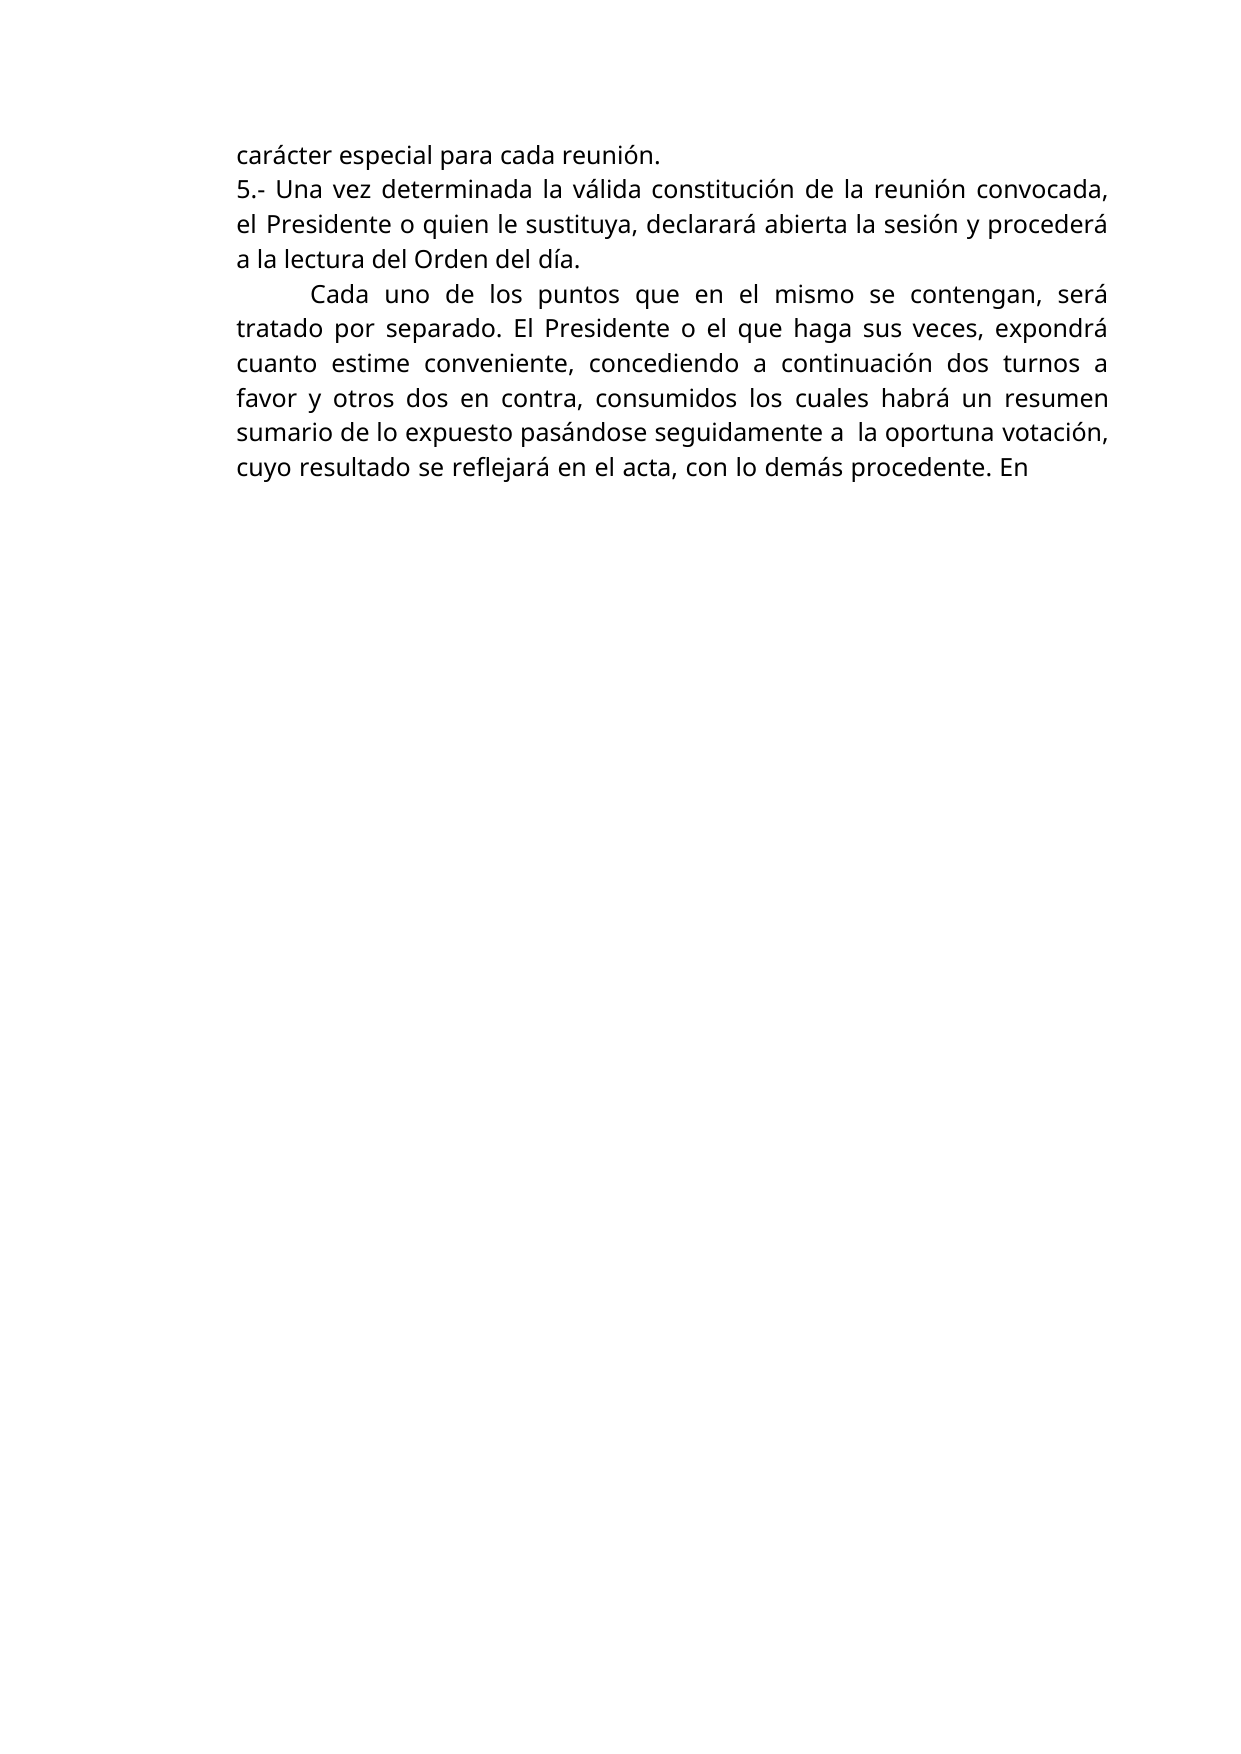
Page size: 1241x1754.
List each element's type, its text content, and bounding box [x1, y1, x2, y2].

text 5.- Una vez determinada la válida constitución de la reunión convocada, el Presidente o quien le sustituya, declarará abierta la sesión y procederá a la lectura del Orden del día. [236, 172, 1109, 276]
text Cada uno de los puntos que en el mismo se contengan, será tratado por separado. El Presidente o el que haga sus veces, expondrá cuanto estime conveniente, concediendo a continuación dos turnos a favor y otros dos en contra, consumidos los cuales habrá un resumen sumario de lo expuesto pasándose seguidamente a la oportuna votación, cuyo resultado se reflejará en el acta, con lo demás procedente. En [236, 276, 1109, 484]
text carácter especial para cada reunión. [236, 137, 1109, 172]
